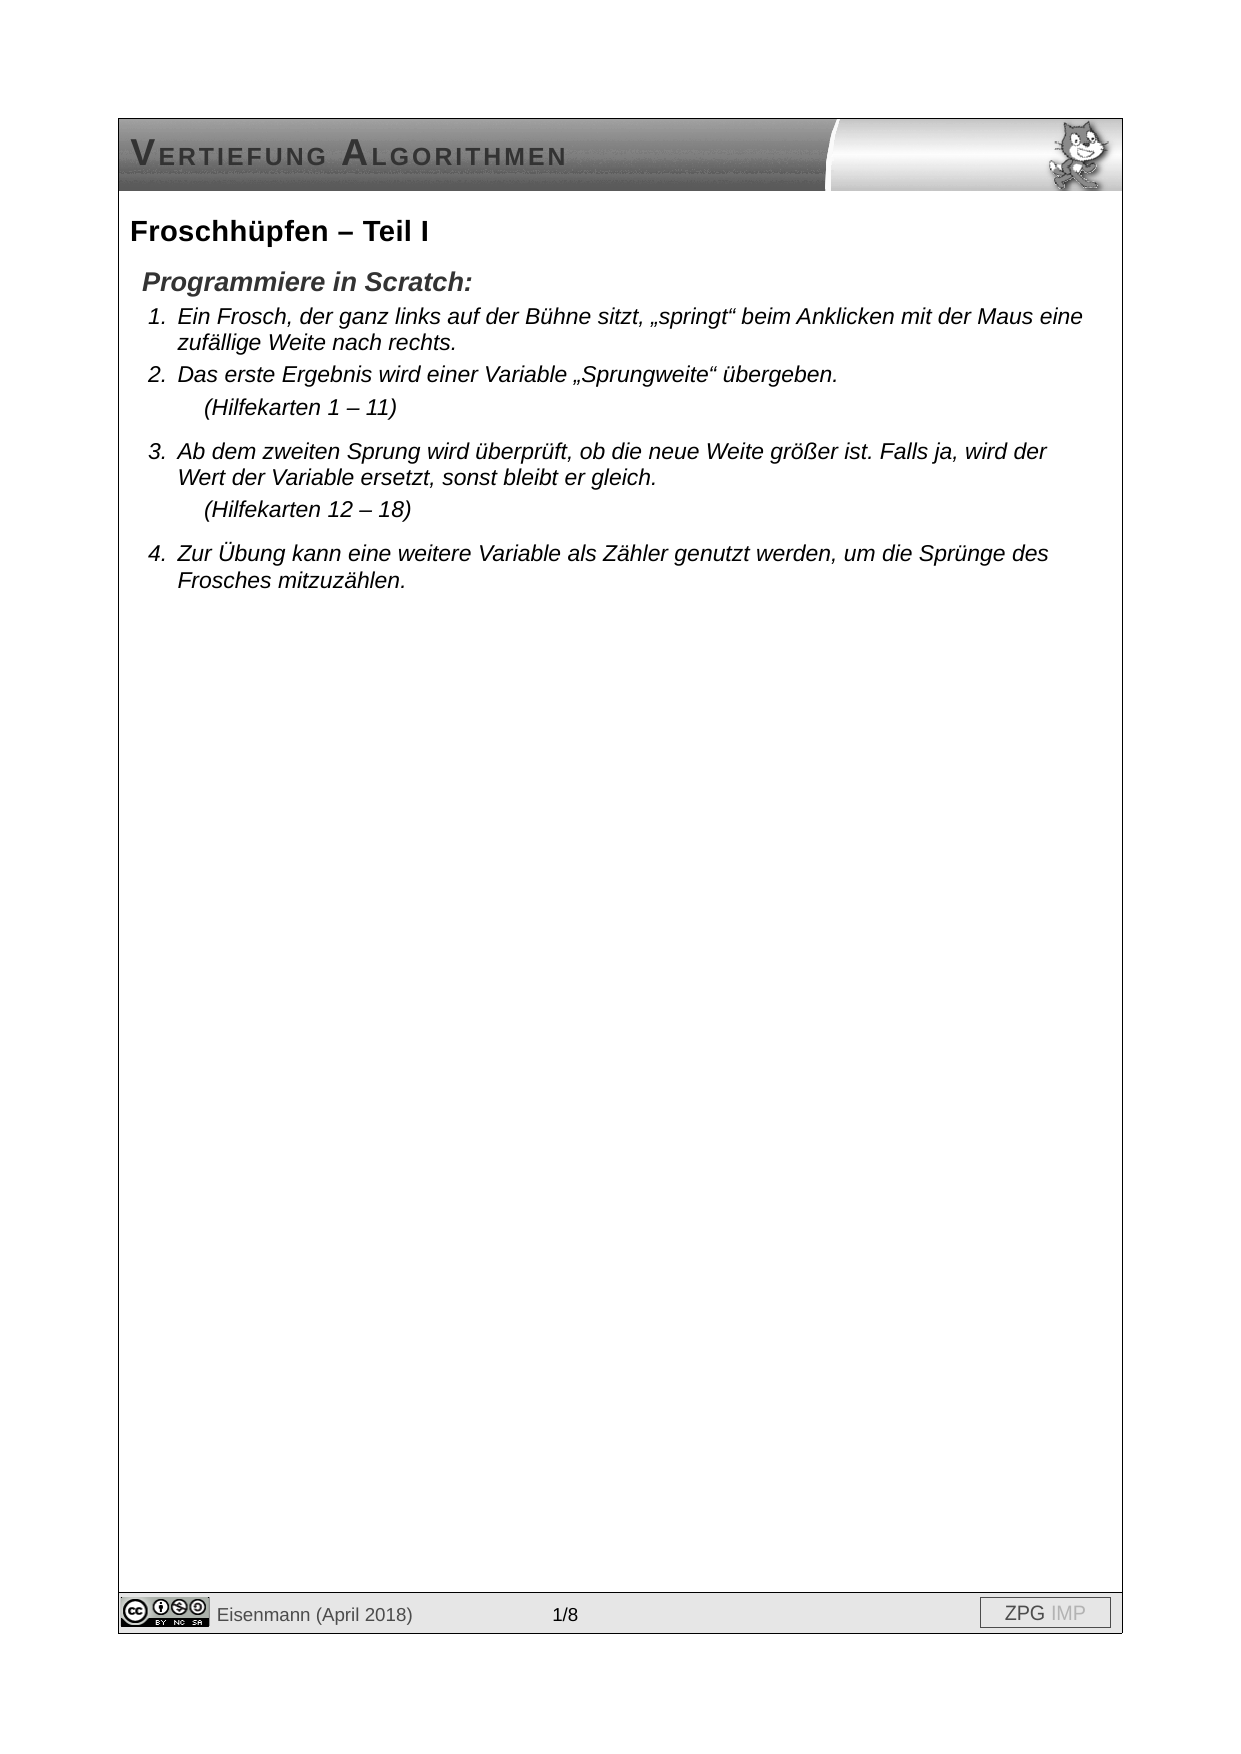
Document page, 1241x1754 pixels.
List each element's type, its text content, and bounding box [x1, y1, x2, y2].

text (Hilfekarten 1 – 11) [130, 394, 1110, 420]
list Zur Übung kann eine weitere Variable als Zähler genutzt werden, um die Sprünge des Frosches mitzuzählen. [148, 540, 1092, 593]
text Froschhüpfen – Teil I [130, 214, 1110, 248]
list Ein Frosch, der ganz links auf der Bühne sitzt, „springt“ beim Anklicken mit der Maus eine zufällige Weite nach rechts. [148, 303, 1092, 355]
picture [120, 1597, 210, 1627]
list Ab dem zweiten Sprung wird überprüft, ob die neue Weite größer ist. Falls ja, wird der Wert der Variable ersetzt, sonst bleibt er gleich. [148, 438, 1092, 490]
list Das erste Ergebnis wird einer Variable „Sprungweite“ übergeben. [148, 361, 1092, 388]
picture [119, 119, 1122, 191]
text (Hilfekarten 12 – 18) [130, 496, 1110, 523]
text Programmiere in Scratch: [142, 266, 1092, 297]
